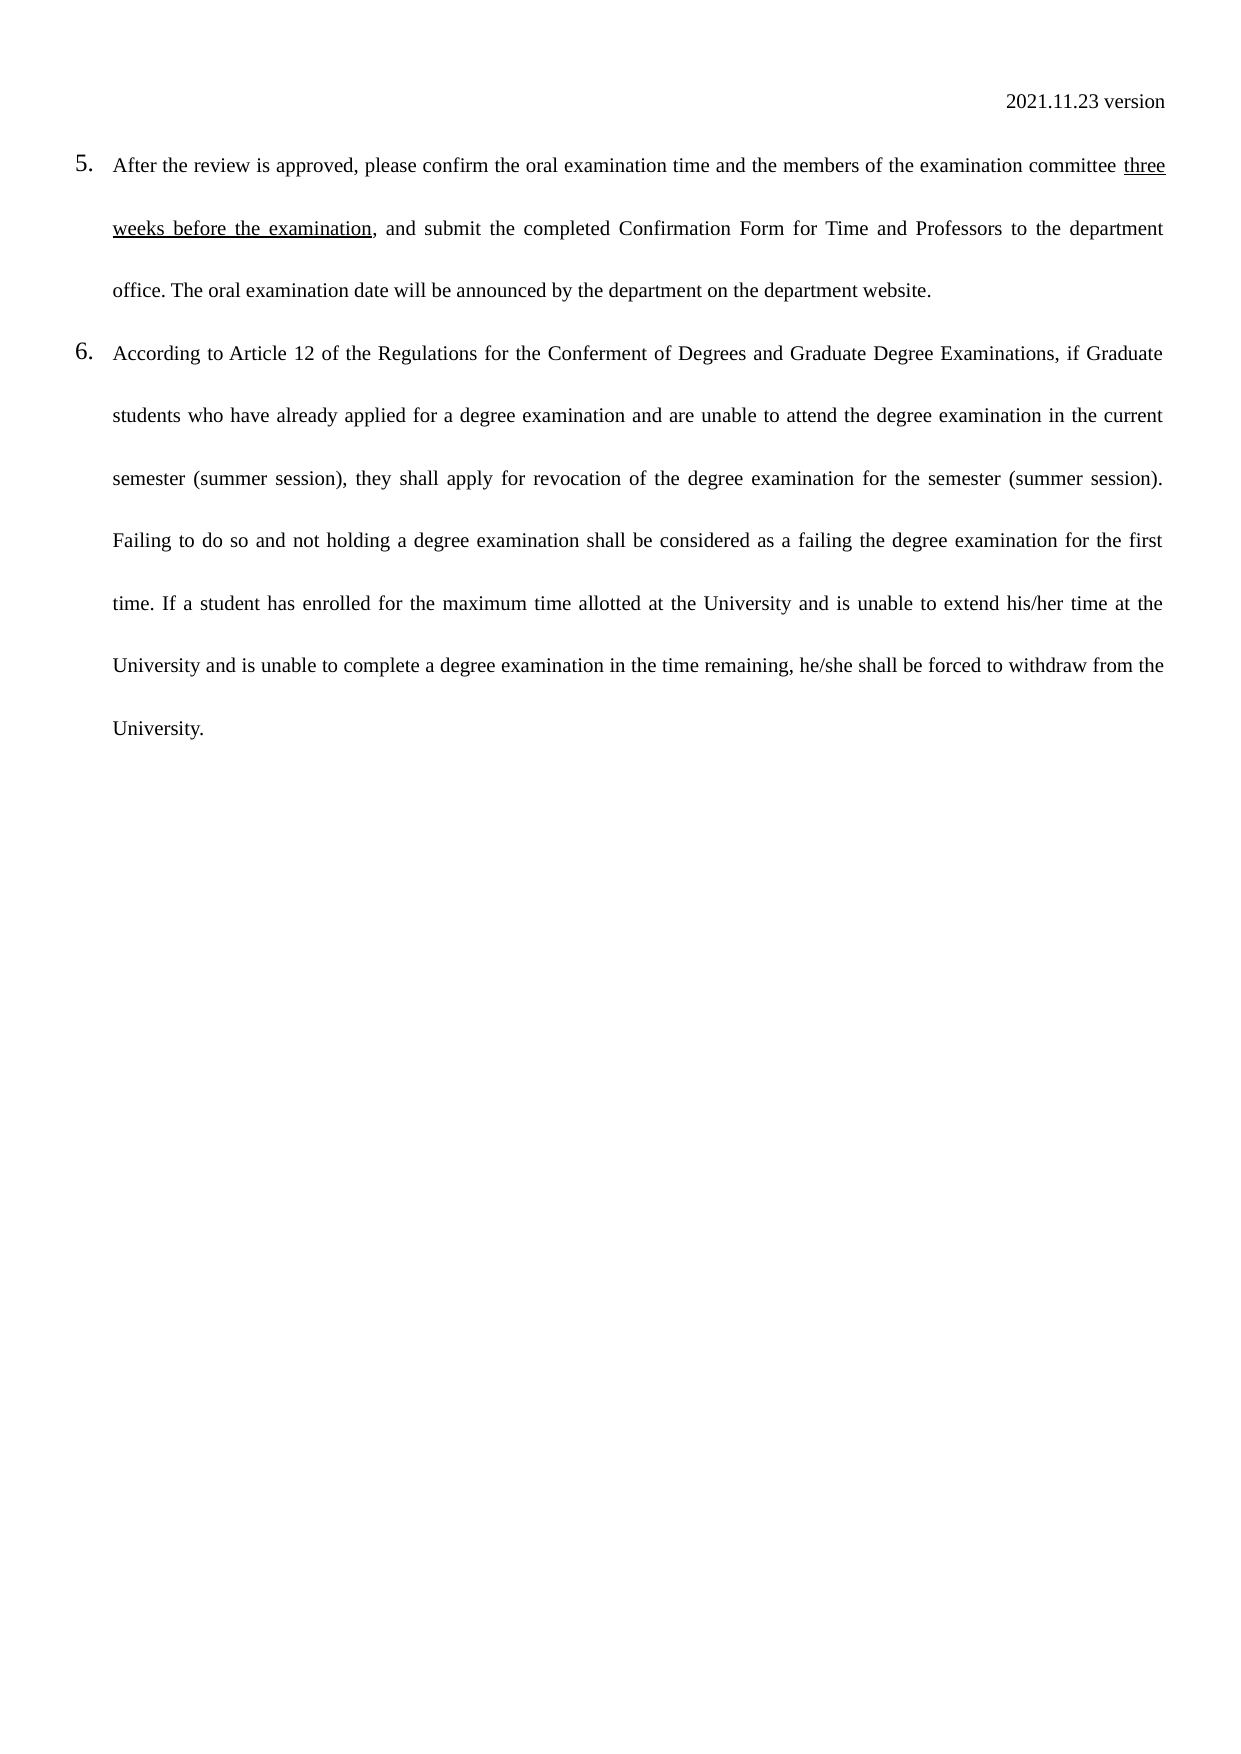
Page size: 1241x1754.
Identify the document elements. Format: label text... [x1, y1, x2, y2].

list According to Article 12 of the Regulations for the Conferment of Degrees and Graduate Degree Examinations, if Graduate students who have already applied for a degree examination and are unable to attend the degree examination in the current semester (summer session), they shall apply for revocation of the degree examination for the semester (summer session). Failing to do so and not holding a degree examination shall be considered as a failing the degree examination for the first time. If a student has enrolled for the maximum time allotted at the University and is unable to extend his/her time at the University and is unable to complete a degree examination in the time remaining, he/she shall be forced to withdraw from the University. [75, 302, 1165, 739]
list After the review is approved, please confirm the oral examination time and the members of the examination committee three weeks before the examination, and submit the completed Confirmation Form for Time and Professors to the department office. The oral examination date will be announced by the department on the department website. [75, 114, 1165, 302]
